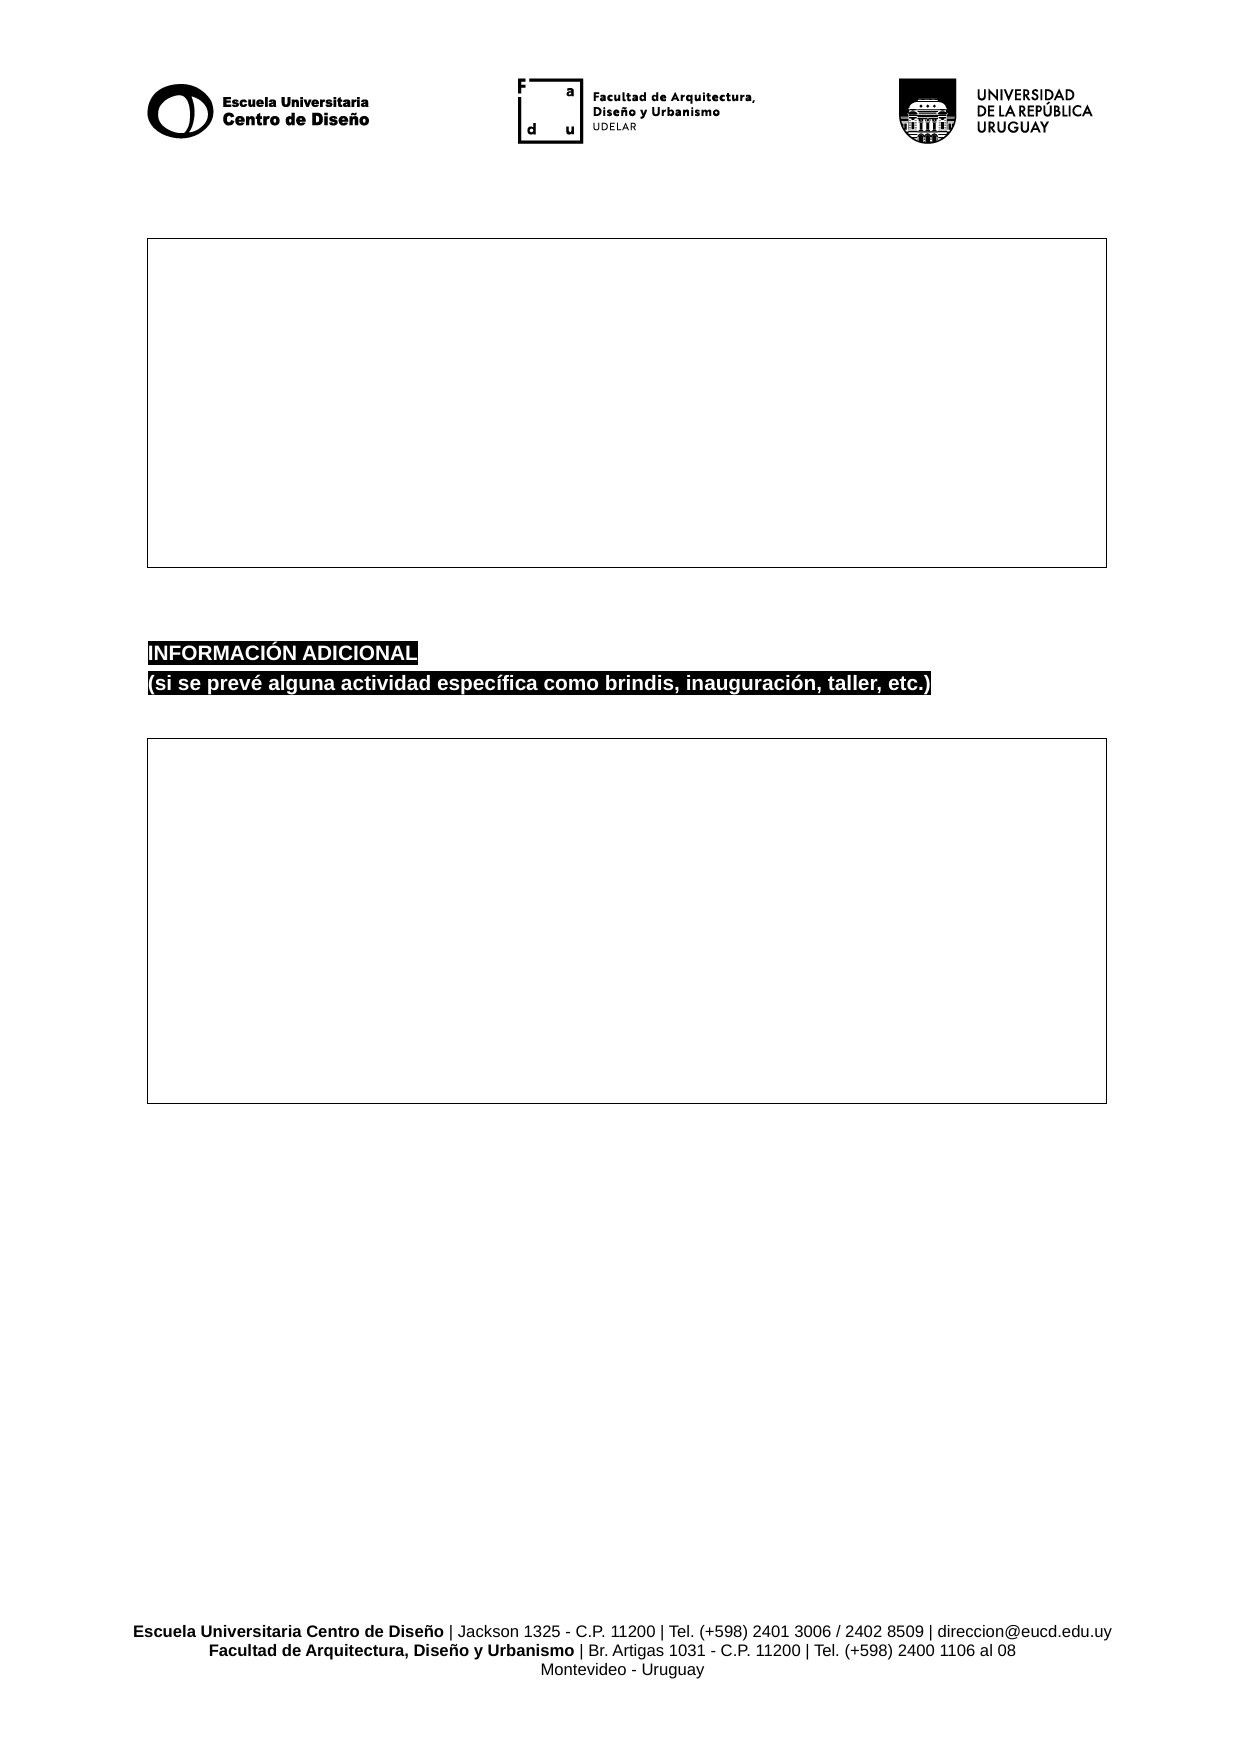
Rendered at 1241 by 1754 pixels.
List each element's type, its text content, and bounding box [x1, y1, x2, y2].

text (si se prevé alguna actividad específica como brindis, inauguración, taller, etc.) [148, 671, 1093, 695]
text INFORMACIÓN ADICIONAL [148, 641, 1093, 665]
table_header [148, 739, 1106, 1103]
table_header [148, 239, 1106, 567]
picture [0, 0, 1241, 175]
